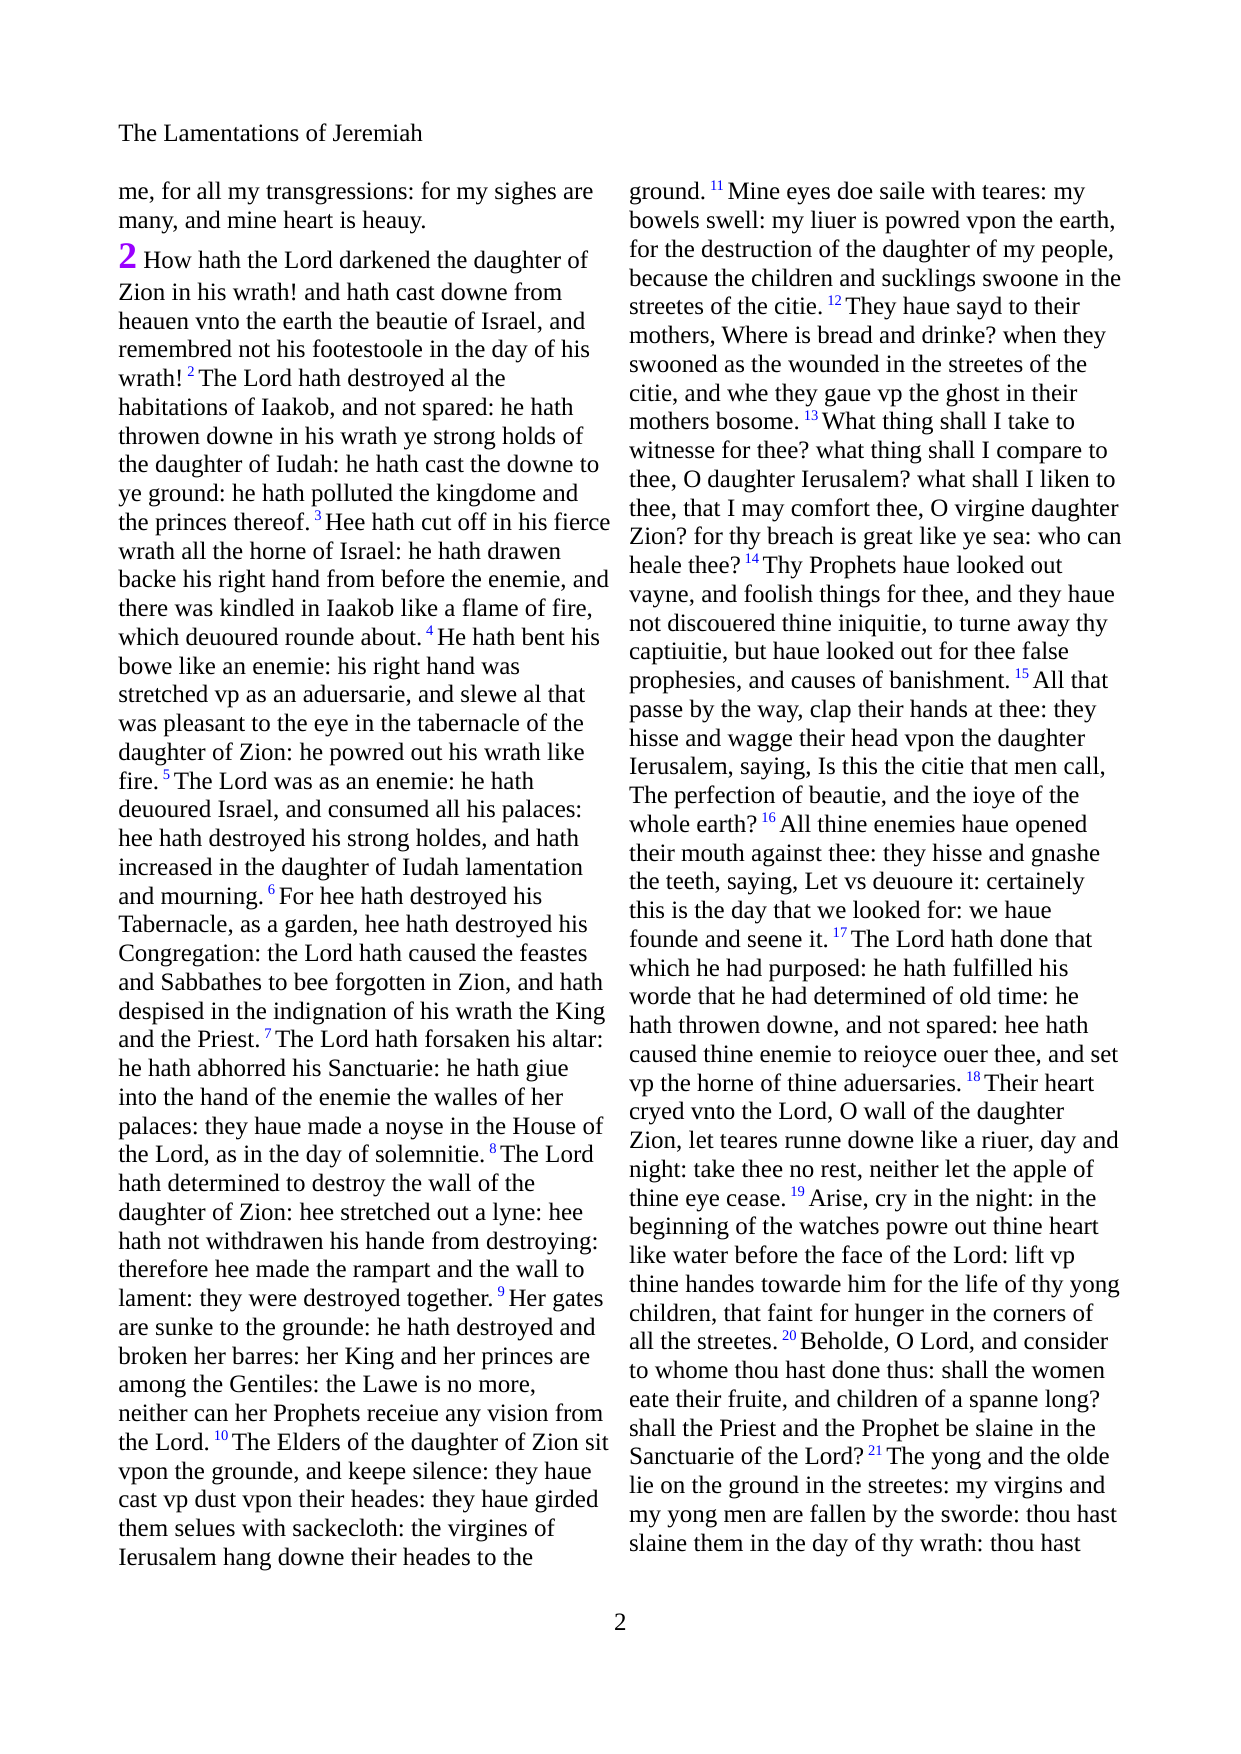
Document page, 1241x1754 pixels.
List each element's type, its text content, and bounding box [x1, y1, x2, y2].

text me, for all my transgressions: for my sighes are many, and mine heart is heauy. [118, 176, 611, 234]
text ground. 11 Mine eyes doe saile with teares: my bowels swell: my liuer is powred vpon the earth, for the destruction of the daughter of my people, because the children and sucklings swoone in the streetes of the citie. 12 They haue sayd to their mothers, Where is bread and drinke? when they swooned as the wounded in the streetes of the citie, and whe they gaue vp the ghost in their mothers bosome. 13 What thing shall I take to witnesse for thee? what thing shall I compare to thee, O daughter Ierusalem? what shall I liken to thee, that I may comfort thee, O virgine daughter Zion? for thy breach is great like ye sea: who can heale thee? 14 Thy Prophets haue looked out vayne, and foolish things for thee, and they haue not discouered thine iniquitie, to turne away thy captiuitie, but haue looked out for thee false prophesies, and causes of banishment. 15 All that passe by the way, clap their hands at thee: they hisse and wagge their head vpon the daughter Ierusalem, saying, Is this the citie that men call, The perfection of beautie, and the ioye of the whole earth? 16 All thine enemies haue opened their mouth against thee: they hisse and gnashe the teeth, saying, Let vs deuoure it: certainely this is the day that we looked for: we haue founde and seene it. 17 The Lord hath done that which he had purposed: he hath fulfilled his worde that he had determined of old time: he hath throwen downe, and not spared: hee hath caused thine enemie to reioyce ouer thee, and set vp the horne of thine aduersaries. 18 Their heart cryed vnto the Lord, O wall of the daughter Zion, let teares runne downe like a riuer, day and night: take thee no rest, neither let the apple of thine eye cease. 19 Arise, cry in the night: in the beginning of the watches powre out thine heart like water before the face of the Lord: lift vp thine handes towarde him for the life of thy yong children, that faint for hunger in the corners of all the streetes. 20 Beholde, O Lord, and consider to whome thou hast done thus: shall the women eate their fruite, and children of a spanne long? shall the Priest and the Prophet be slaine in the Sanctuarie of the Lord? 21 The yong and the olde lie on the ground in the streetes: my virgins and my yong men are fallen by the sworde: thou hast slaine them in the day of thy wrath: thou hast [629, 176, 1122, 1556]
text 2 How hath the Lord darkened the daughter of Zion in his wrath! and hath cast downe from heauen vnto the earth the beautie of Israel, and remembred not his footestoole in the day of his wrath! 2 The Lord hath destroyed al the habitations of Iaakob, and not spared: he hath throwen downe in his wrath ye strong holds of the daughter of Iudah: he hath cast the downe to ye ground: he hath polluted the kingdome and the princes thereof. 3 Hee hath cut off in his fierce wrath all the horne of Israel: he hath drawen backe his right hand from before the enemie, and there was kindled in Iaakob like a flame of fire, which deuoured rounde about. 4 He hath bent his bowe like an enemie: his right hand was stretched vp as an aduersarie, and slewe al that was pleasant to the eye in the tabernacle of the daughter of Zion: he powred out his wrath like fire. 5 The Lord was as an enemie: he hath deuoured Israel, and consumed all his palaces: hee hath destroyed his strong holdes, and hath increased in the daughter of Iudah lamentation and mourning. 6 For hee hath destroyed his Tabernacle, as a garden, hee hath destroyed his Congregation: the Lord hath caused the feastes and Sabbathes to bee forgotten in Zion, and hath despised in the indignation of his wrath the King and the Priest. 7 The Lord hath forsaken his altar: he hath abhorred his Sanctuarie: he hath giue into the hand of the enemie the walles of her palaces: they haue made a noyse in the House of the Lord, as in the day of solemnitie. 8 The Lord hath determined to destroy the wall of the daughter of Zion: hee stretched out a lyne: hee hath not withdrawen his hande from destroying: therefore hee made the rampart and the wall to lament: they were destroyed together. 9 Her gates are sunke to the grounde: he hath destroyed and broken her barres: her King and her princes are among the Gentiles: the Lawe is no more, neither can her Prophets receiue any vision from the Lord. 10 The Elders of the daughter of Zion sit vpon the grounde, and keepe silence: they haue cast vp dust vpon their heades: they haue girded them selues with sackecloth: the virgines of Ierusalem hang downe their heades to the [118, 234, 611, 1571]
